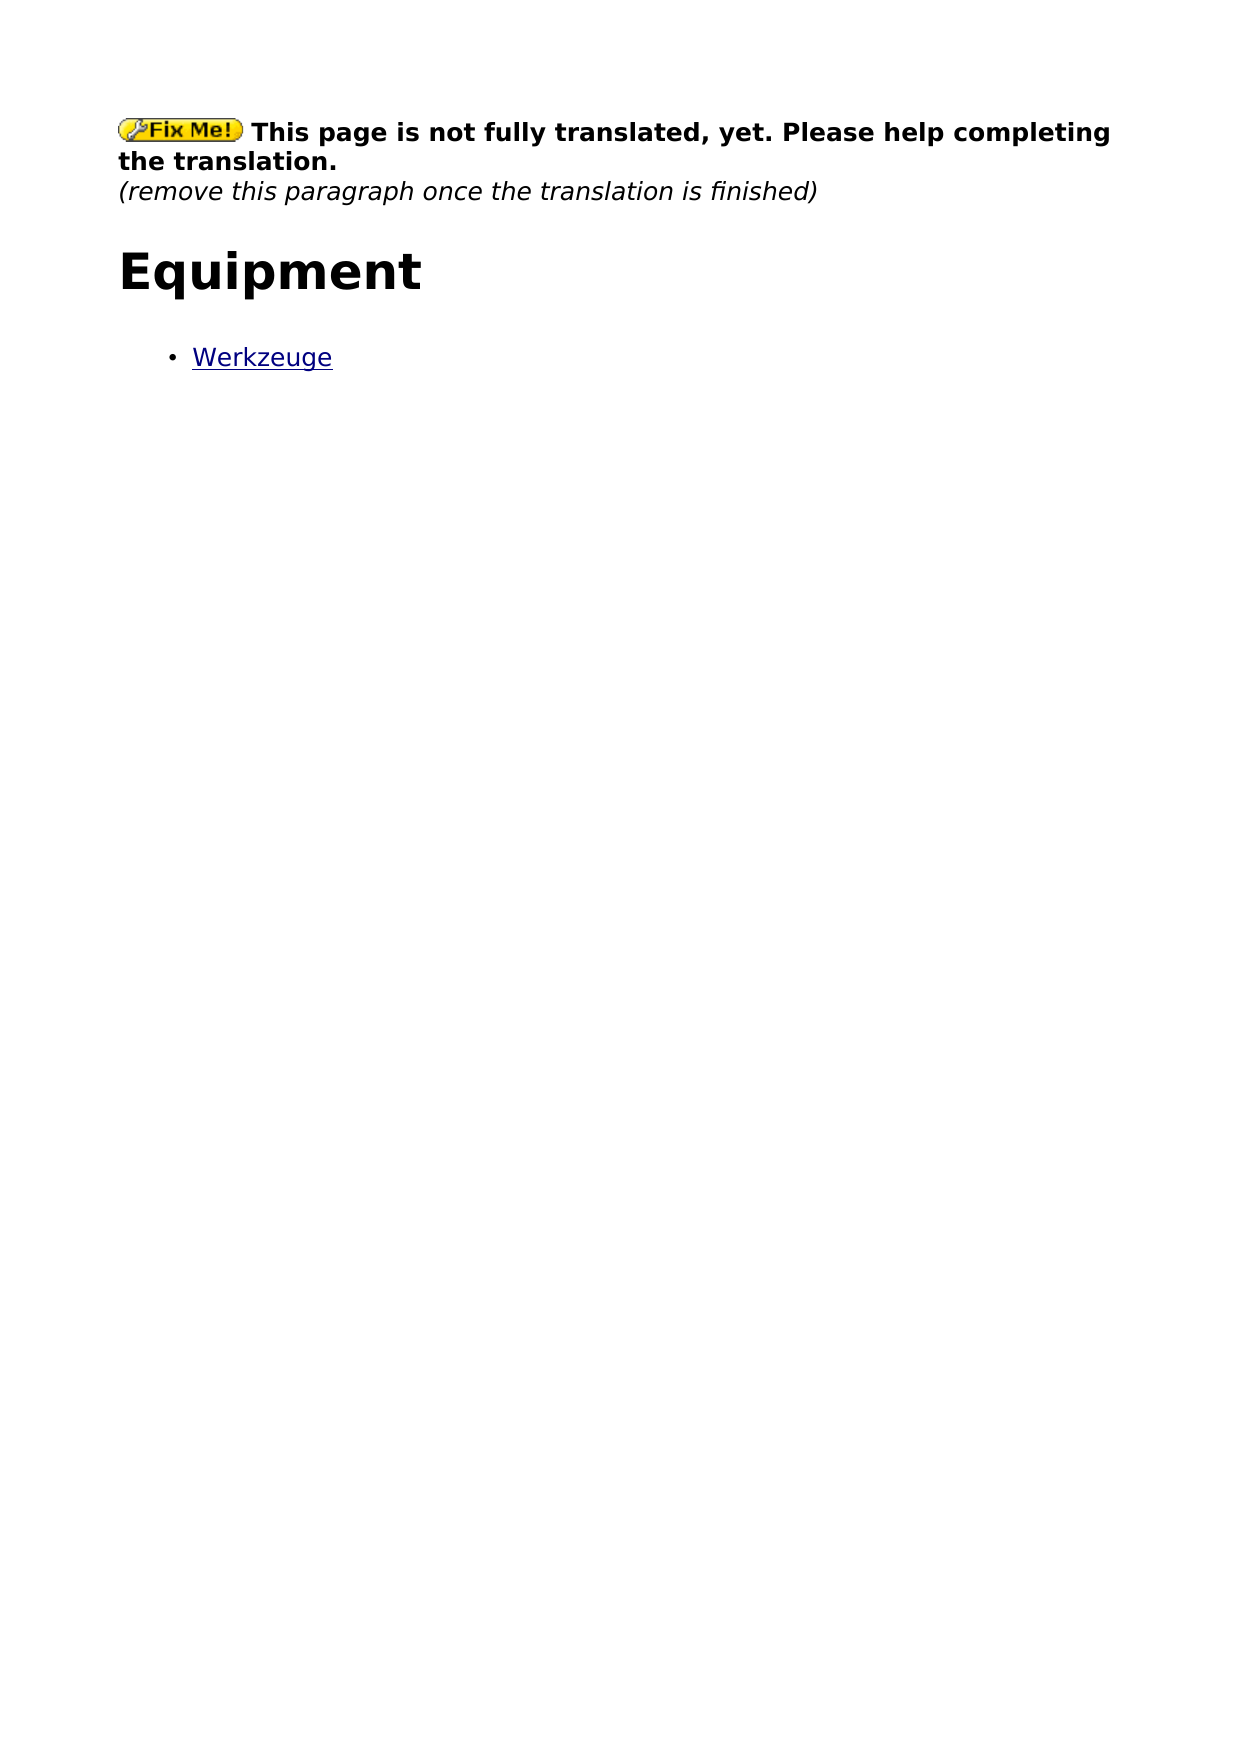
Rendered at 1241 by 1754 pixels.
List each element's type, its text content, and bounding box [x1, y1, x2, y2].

text This page is not fully translated, yet. Please help completing the translation. (remove this paragraph once the translation is finished) [118, 118, 1122, 206]
subtitle Equipment [118, 243, 1122, 302]
list Werkzeuge [177, 343, 1122, 373]
picture [118, 118, 244, 142]
